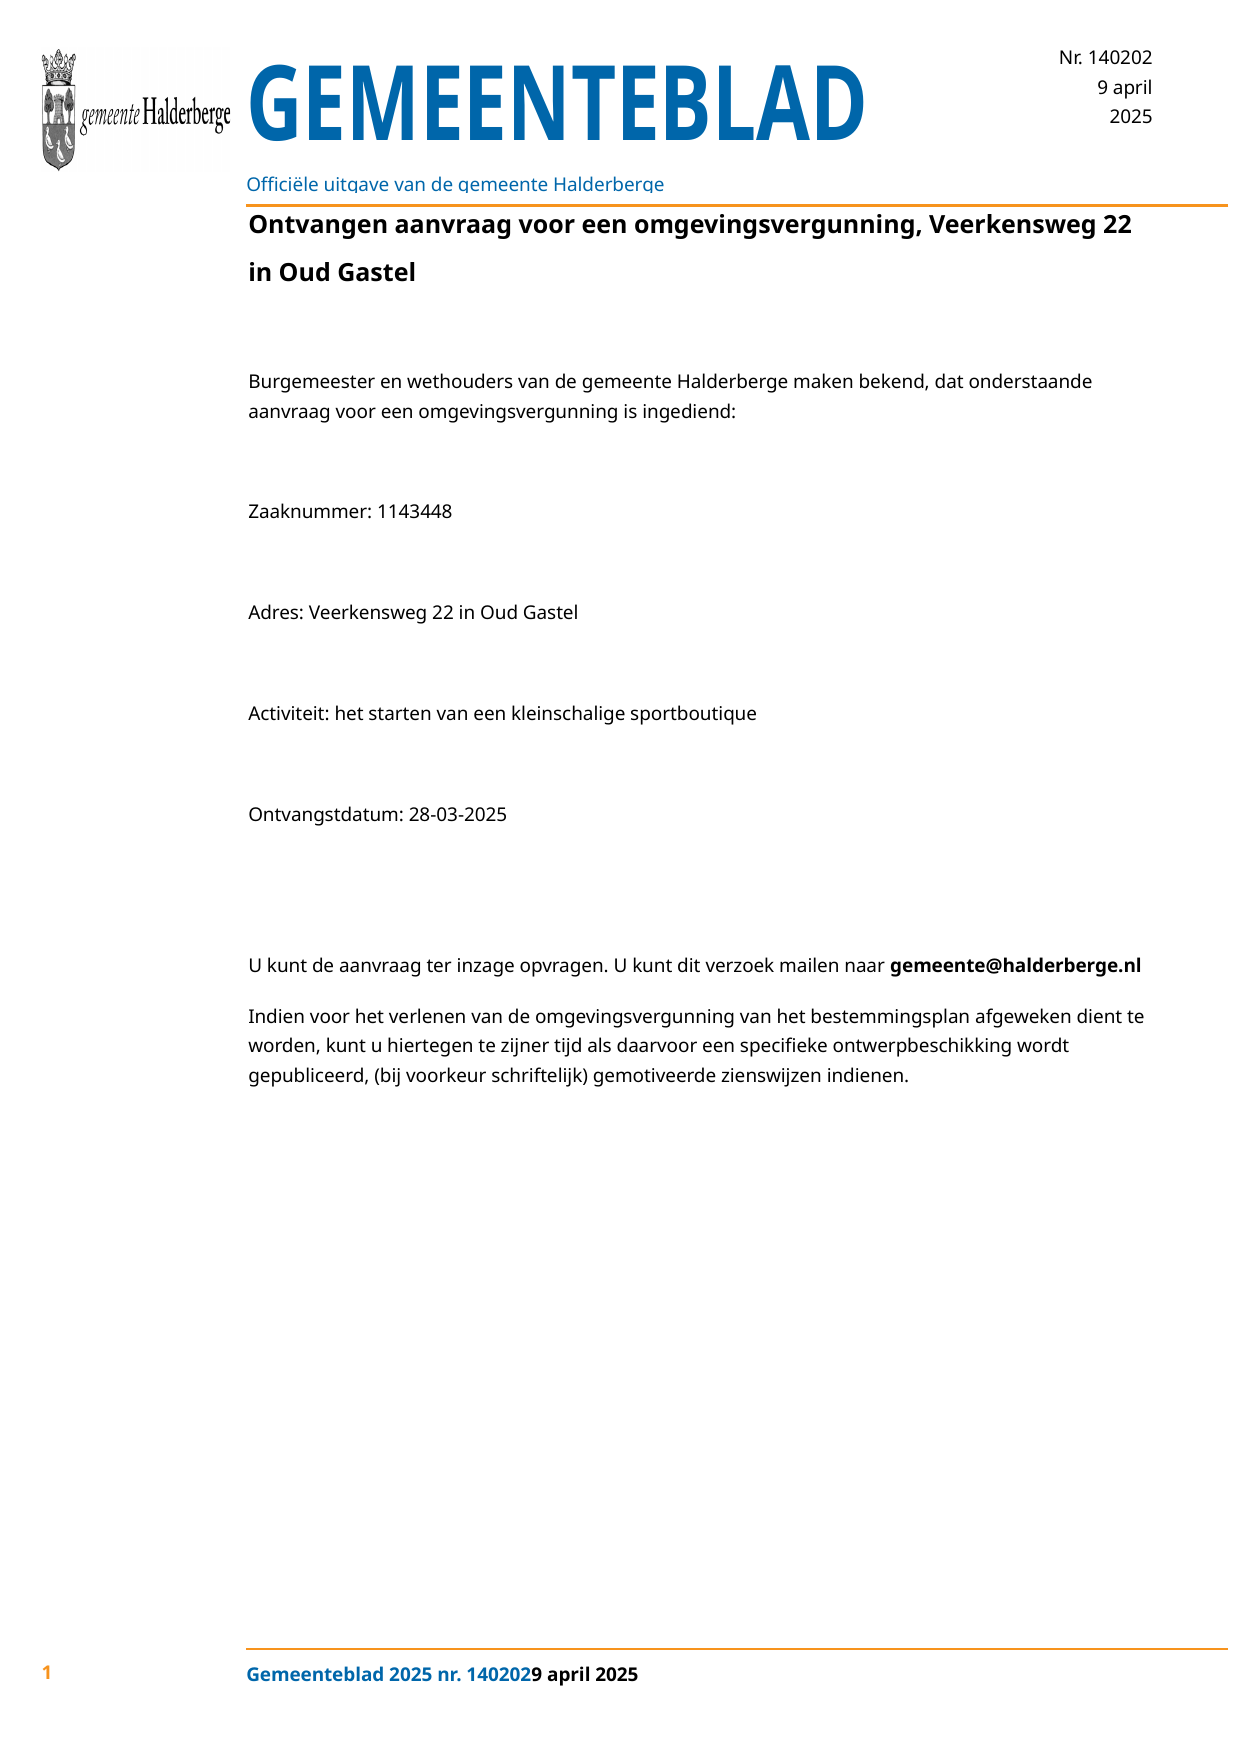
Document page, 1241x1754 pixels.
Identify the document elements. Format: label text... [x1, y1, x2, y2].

text Burgemeester en wethouders van de gemeente Halderberge maken bekend, dat onderstaande aanvraag voor een omgevingsvergunning is ingediend: [248, 368, 1152, 424]
text Zaaknummer: 1143448 [248, 499, 1152, 524]
text Indien voor het verlenen van de omgevingsvergunning van het bestemmingsplan afgeweken dient te worden, kunt u hiertegen te zijner tijd als daarvoor een specifieke ontwerpbeschikking wordt gepubliceerd, (bij voorkeur schriftelijk) gemotiveerde zienswijzen indienen. [248, 1003, 1152, 1088]
text Adres: Veerkensweg 22 in Oud Gastel [248, 599, 1152, 625]
picture [41, 47, 231, 172]
text Ontvangen aanvraag voor een omgevingsvergunning, Veerkensweg 22 in Oud Gastel [248, 207, 1152, 288]
text Ontvangstdatum: 28-03-2025 [248, 801, 1152, 827]
text Activiteit: het starten van een kleinschalige sportboutique [248, 700, 1152, 726]
text U kunt de aanvraag ter inzage opvragen. U kunt dit verzoek mailen naar gemeente@halderberge.nl [248, 952, 1152, 978]
